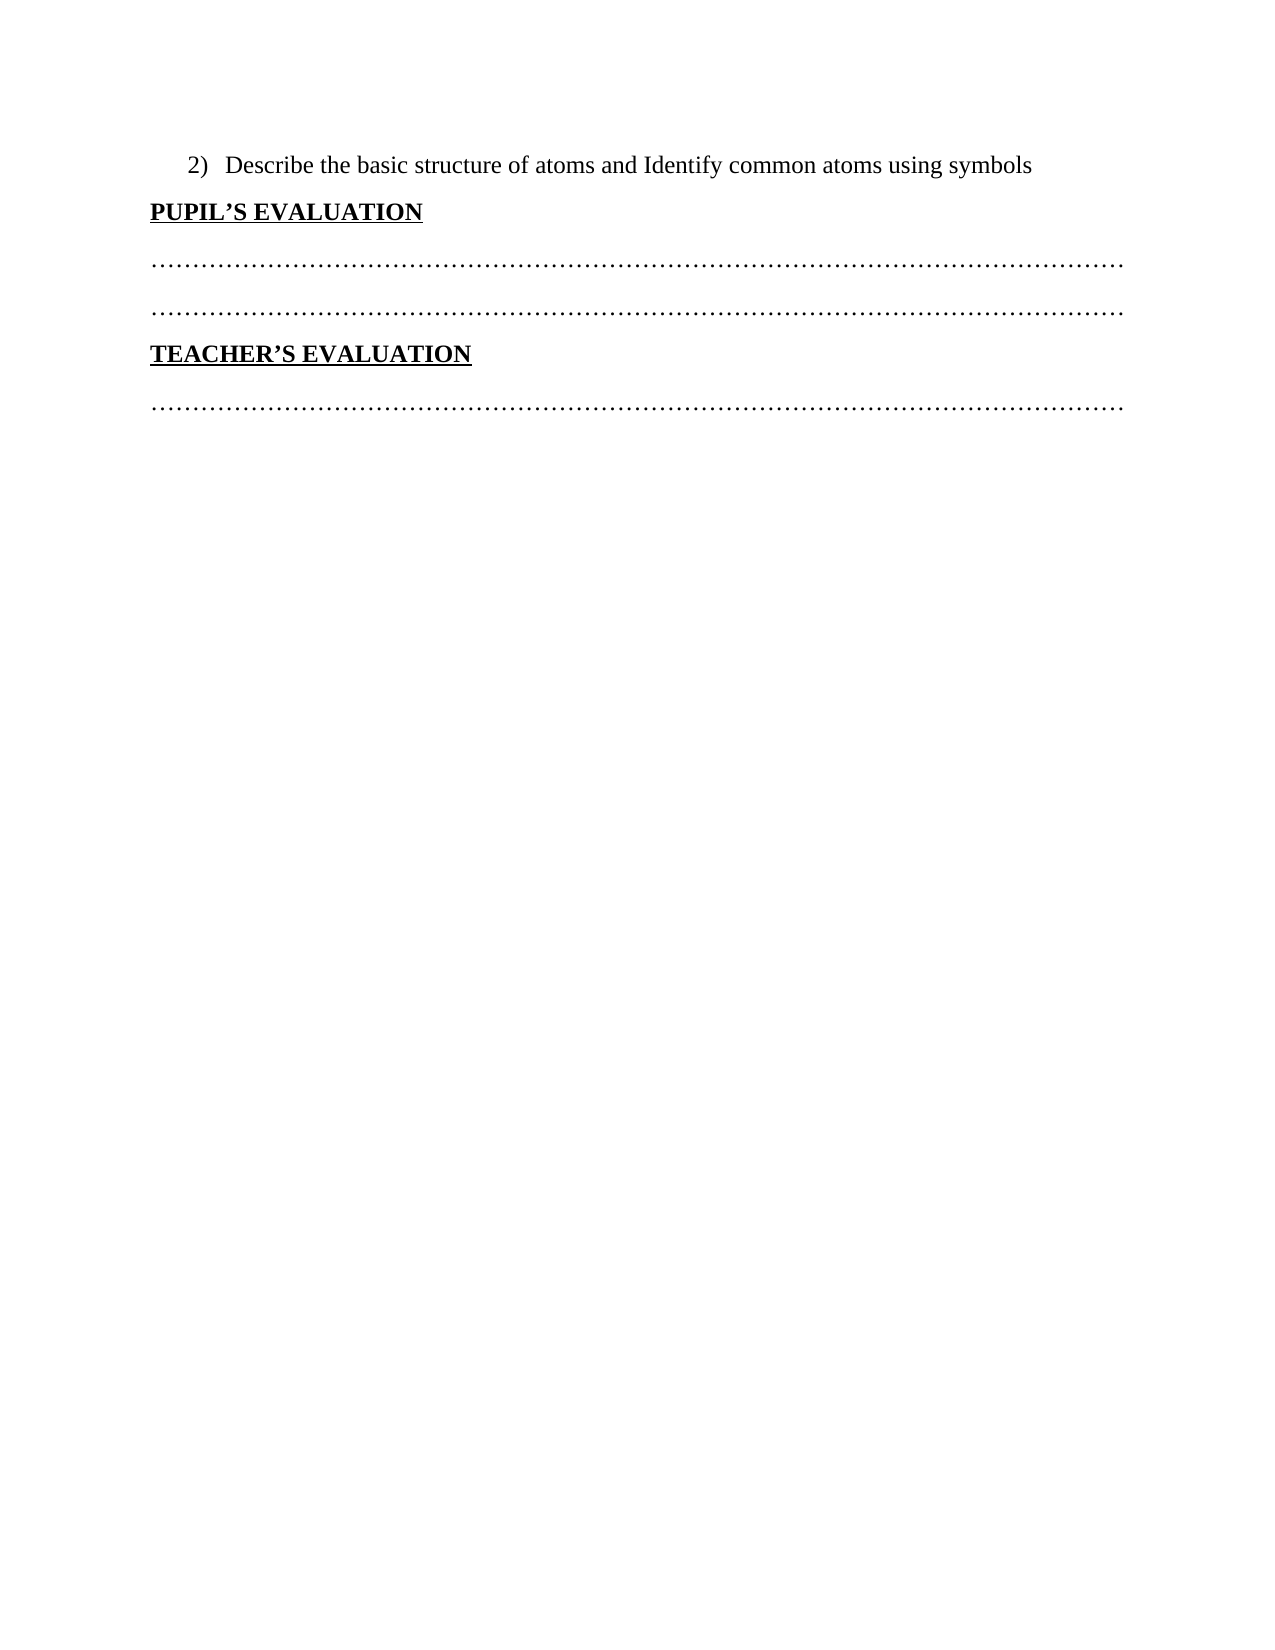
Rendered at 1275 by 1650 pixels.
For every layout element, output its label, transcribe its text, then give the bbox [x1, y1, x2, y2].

text PUPIL’S EVALUATION [150, 197, 1125, 226]
text ……………………………………………………………………………………………………… [150, 292, 1125, 321]
text ……………………………………………………………………………………………………… [150, 244, 1125, 273]
text TEACHER’S EVALUATION [150, 339, 1125, 368]
list Describe the basic structure of atoms and Identify common atoms using symbols [187, 150, 1125, 179]
text ……………………………………………………………………………………………………… [150, 387, 1125, 415]
